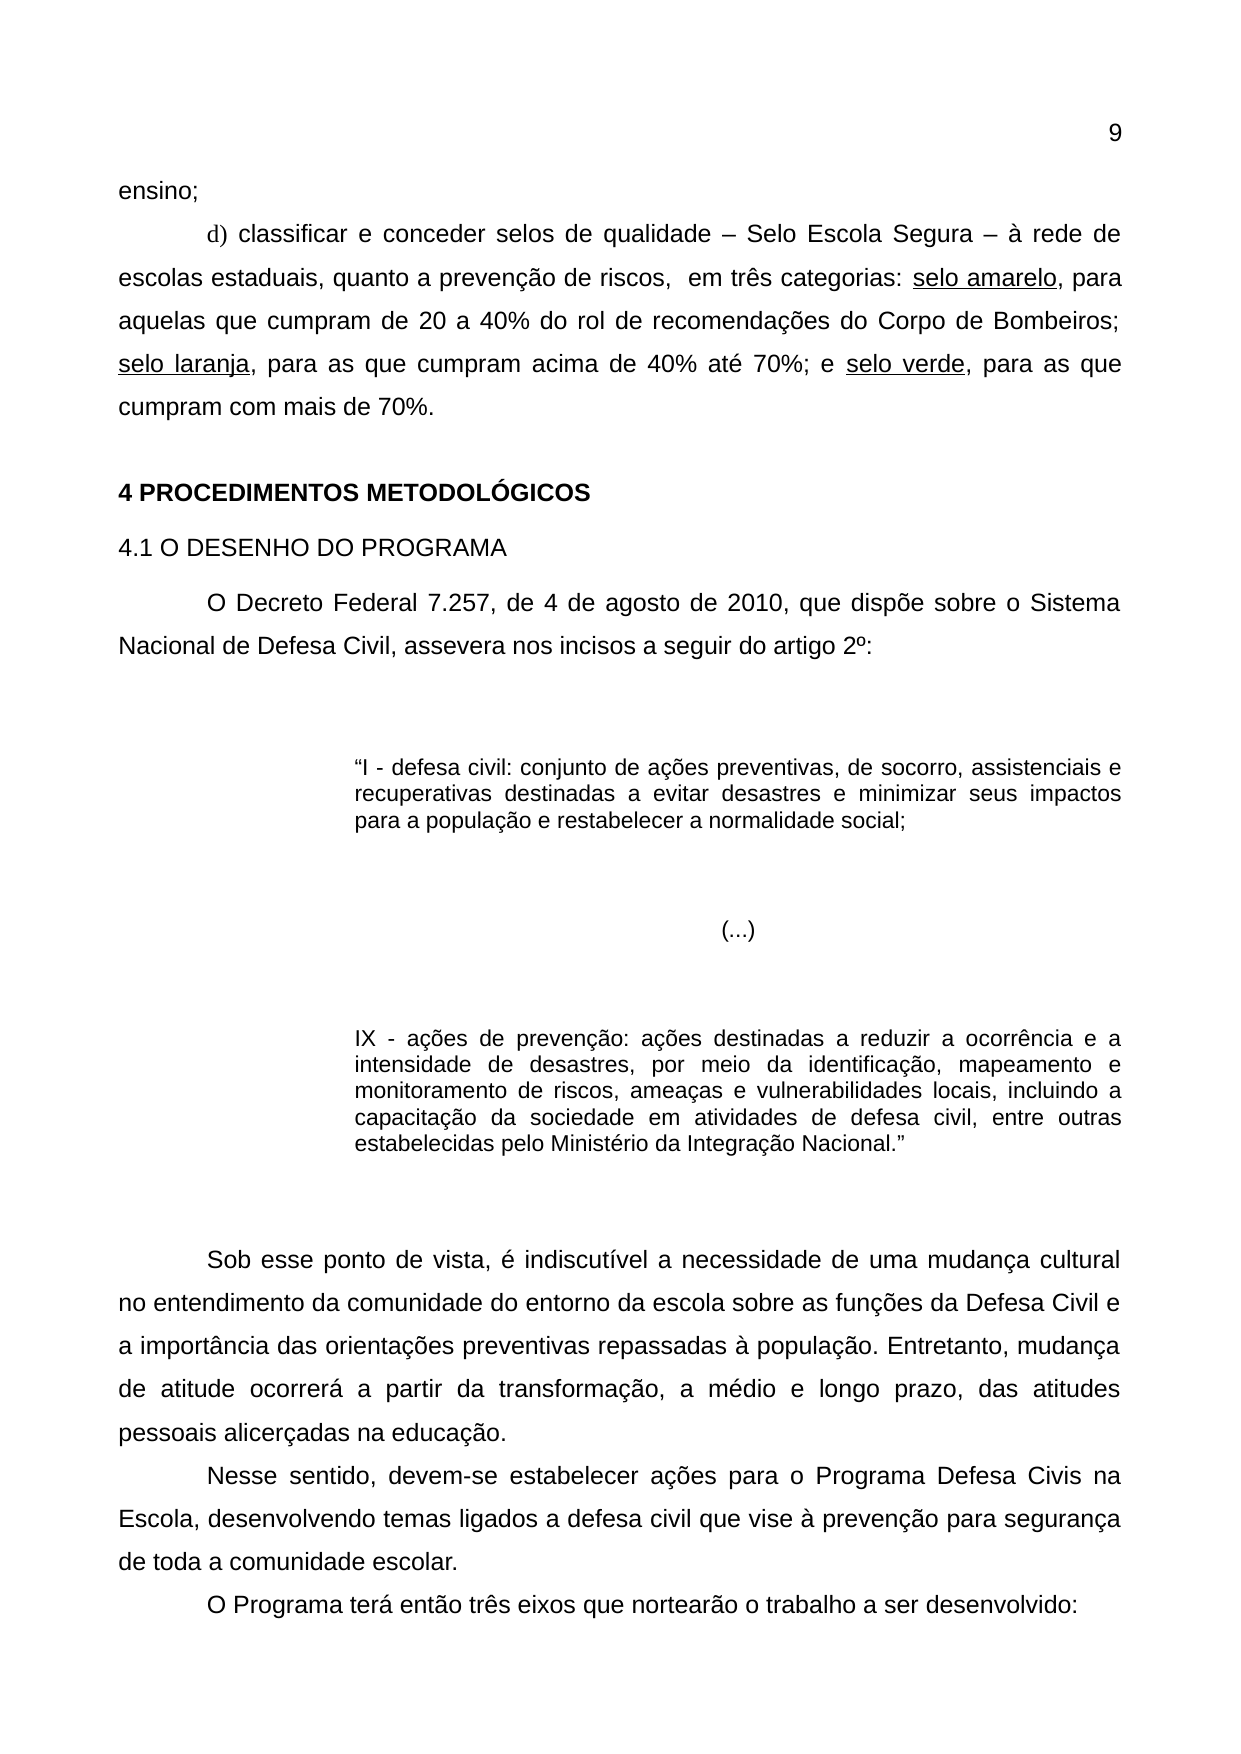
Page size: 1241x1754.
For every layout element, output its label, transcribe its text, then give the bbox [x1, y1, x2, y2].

list ensino; [118, 176, 1122, 205]
text (...) [354, 916, 1122, 942]
text 4 PROCEDIMENTOS METODOLÓGICOS [118, 478, 1122, 507]
text Sob esse ponto de vista, é indiscutível a necessidade de uma mudança cultural no entendimento da comunidade do entorno da escola sobre as funções da Defesa Civil e a importância das orientações preventivas repassadas à população. Entretanto, mudança de atitude ocorrerá a partir da transformação, a médio e longo prazo, das atitudes pessoais alicerçadas na educação. [118, 1245, 1122, 1446]
text O Decreto Federal 7.257, de 4 de agosto de 2010, que dispõe sobre o Sistema Nacional de Defesa Civil, assevera nos incisos a seguir do artigo 2º: [118, 588, 1122, 660]
text IX - ações de prevenção: ações destinadas a reduzir a ocorrência e a intensidade de desastres, por meio da identificação, mapeamento e monitoramento de riscos, ameaças e vulnerabilidades locais, incluindo a capacitação da sociedade em atividades de defesa civil, entre outras estabelecidas pelo Ministério da Integração Nacional.” [354, 1025, 1122, 1157]
text 4.1 O DESENHO DO PROGRAMA [118, 533, 1122, 562]
list classificar e conceder selos de qualidade – Selo Escola Segura – à rede de escolas estaduais, quanto a prevenção de riscos, em três categorias: selo amarelo, para aquelas que cumpram de 20 a 40% do rol de recomendações do Corpo de Bombeiros; selo laranja, para as que cumpram acima de 40% até 70%; e selo verde, para as que cumpram com mais de 70%. [118, 219, 1122, 421]
text “I - defesa civil: conjunto de ações preventivas, de socorro, assistenciais e recuperativas destinadas a evitar desastres e minimizar seus impactos para a população e restabelecer a normalidade social; [354, 754, 1122, 833]
text Nesse sentido, devem-se estabelecer ações para o Programa Defesa Civis na Escola, desenvolvendo temas ligados a defesa civil que vise à prevenção para segurança de toda a comunidade escolar. [118, 1461, 1122, 1576]
text O Programa terá então três eixos que nortearão o trabalho a ser desenvolvido: [118, 1590, 1122, 1619]
